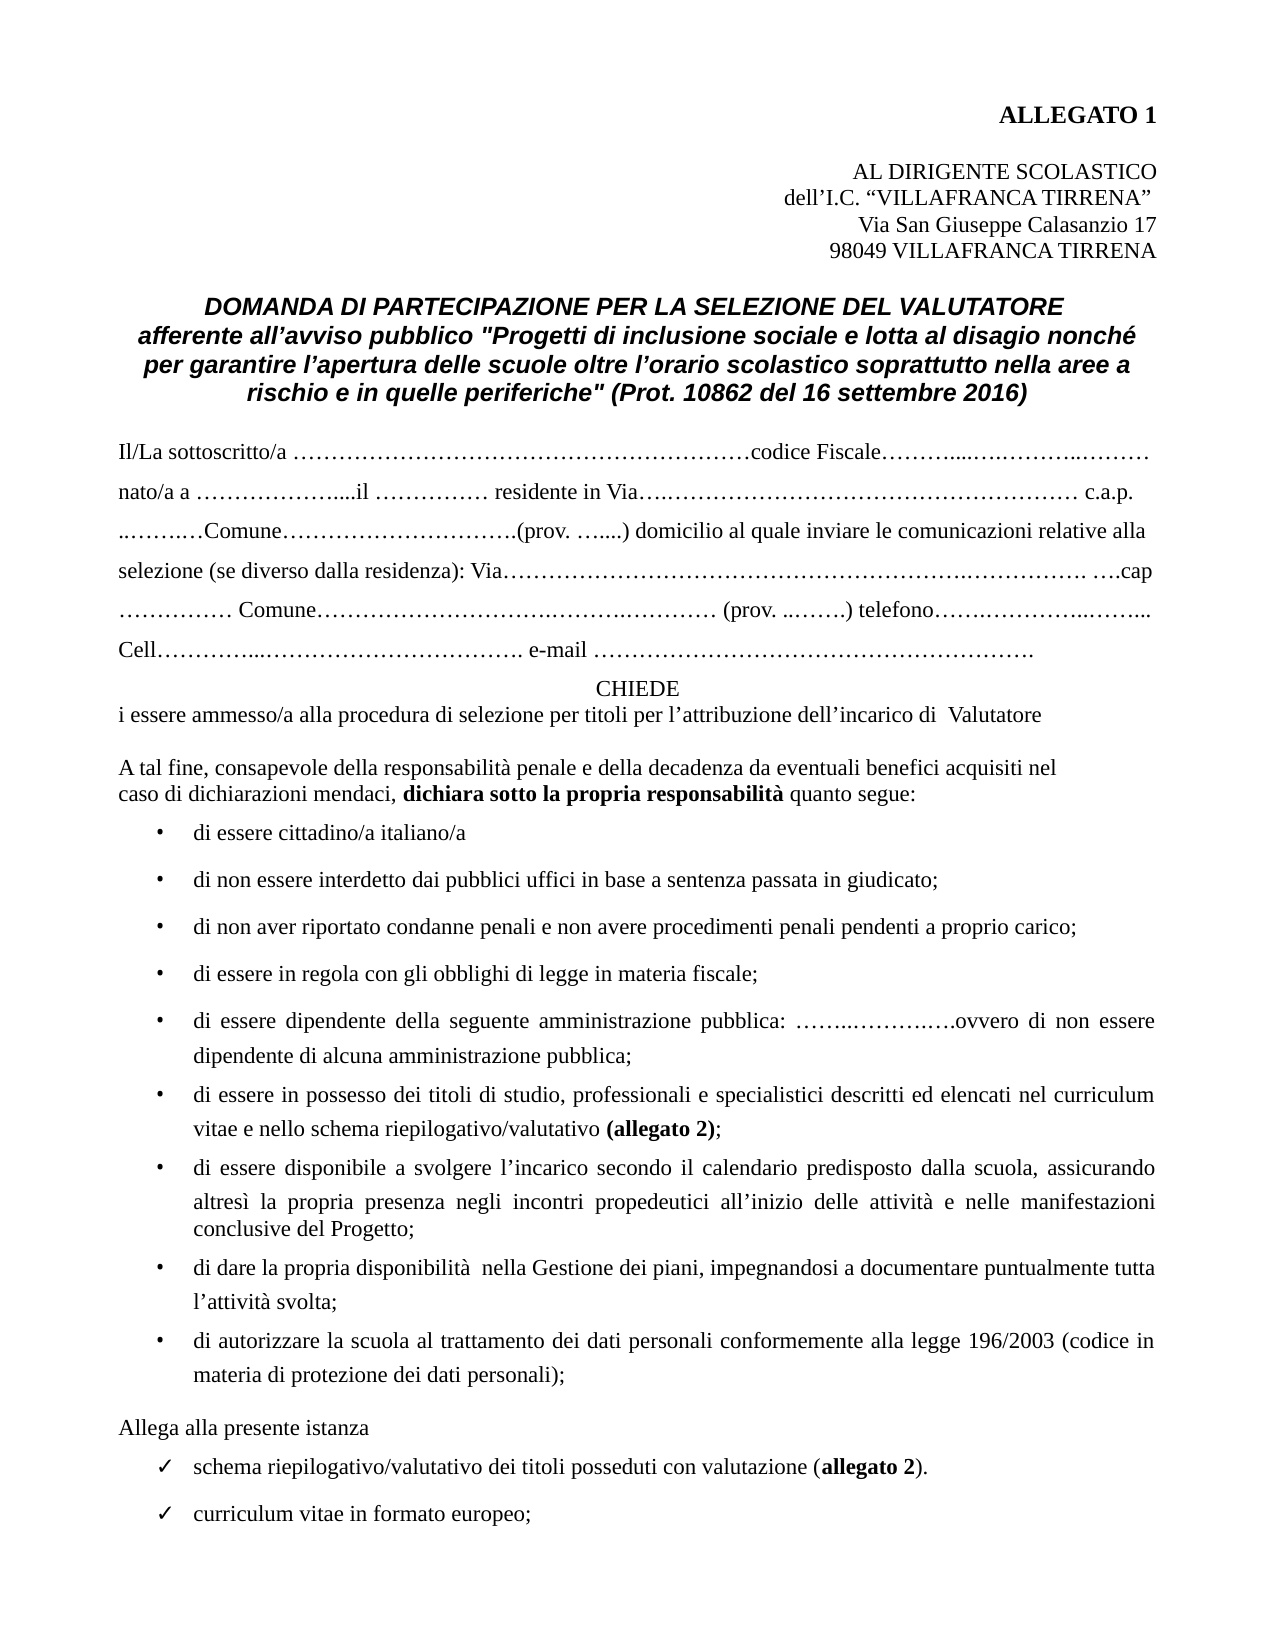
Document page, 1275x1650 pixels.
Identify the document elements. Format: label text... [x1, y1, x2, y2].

text Cell…………...……………………………. e-mail …………………………………………………. [118, 636, 1157, 662]
text Allega alla presente istanza [118, 1414, 1157, 1441]
text Via San Giuseppe Calasanzio 17 [118, 211, 1157, 237]
text CHIEDE [118, 675, 1157, 701]
list schema riepilogativo/valutativo dei titoli posseduti con valutazione (allegato 2). [156, 1441, 1157, 1487]
text nato/a a ………………....il …………… residente in Via….……………………………………………… c.a.p. [118, 478, 1157, 504]
list di dare la propria disponibilità nella Gestione dei piani, impegnandosi a documentare puntualmente tutta l’attività svolta; [156, 1241, 1157, 1314]
text 98049 VILLAFRANCA TIRRENA [118, 237, 1157, 263]
text …………… Comune………………………….……….………… (prov. ..…….) telefono…….…………..……... [118, 596, 1157, 622]
text caso di dichiarazioni mendaci, dichiara sotto la propria responsabilità quanto segue: [118, 781, 1157, 807]
text ALLEGATO 1 [118, 100, 1157, 129]
list di autorizzare la scuola al trattamento dei dati personali conformemente alla legge 196/2003 (codice in materia di protezione dei dati personali); [156, 1314, 1157, 1388]
text AL DIRIGENTE SCOLASTICO [118, 158, 1157, 184]
text A tal fine, consapevole della responsabilità penale e della decadenza da eventuali benefici acquisiti nel [118, 754, 1157, 781]
list di essere cittadino/a italiano/a [156, 807, 1157, 854]
text selezione (se diverso dalla residenza): Via…………………………………………………….……………. ….cap [118, 557, 1157, 583]
text dell’I.C. “VILLAFRANCA TIRRENA” [118, 184, 1157, 211]
list di non essere interdetto dai pubblici uffici in base a sentenza passata in giudicato; [156, 854, 1157, 901]
list di essere disponibile a svolgere l’incarico secondo il calendario predisposto dalla scuola, assicurando altresì la propria presenza negli incontri propedeutici all’inizio delle attività e nelle manifestazioni conclusive del Progetto; [156, 1141, 1157, 1241]
text i essere ammesso/a alla procedura di selezione per titoli per l’attribuzione dell’incarico di Valutatore [118, 701, 1157, 728]
text ..…….…Comune………………………….(prov. …....) domicilio al quale inviare le comunicazioni relative alla [118, 517, 1157, 543]
list curriculum vitae in formato europeo; [156, 1487, 1157, 1534]
text DOMANDA DI PARTECIPAZIONE PER LA SELEZIONE DEL VALUTATORE [118, 292, 1157, 321]
list di essere in possesso dei titoli di studio, professionali e specialistici descritti ed elencati nel curriculum vitae e nello schema riepilogativo/valutativo (allegato 2); [156, 1068, 1157, 1141]
list di essere dipendente della seguente amministrazione pubblica: ……..……….….ovvero di non essere dipendente di alcuna amministrazione pubblica; [156, 995, 1157, 1068]
text afferente all’avviso pubblico "Progetti di inclusione sociale e lotta al disagio nonché per garantire l’apertura delle scuole oltre l’orario scolastico soprattutto nella aree a rischio e in quelle periferiche" (Prot. 10862 del 16 settembre 2016) [118, 321, 1157, 407]
list di non aver riportato condanne penali e non avere procedimenti penali pendenti a proprio carico; [156, 901, 1157, 948]
list di essere in regola con gli obblighi di legge in materia fiscale; [156, 948, 1157, 995]
text Il/La sottoscritto/a ……………………………………………………codice Fiscale………....….………..……… [118, 438, 1157, 464]
